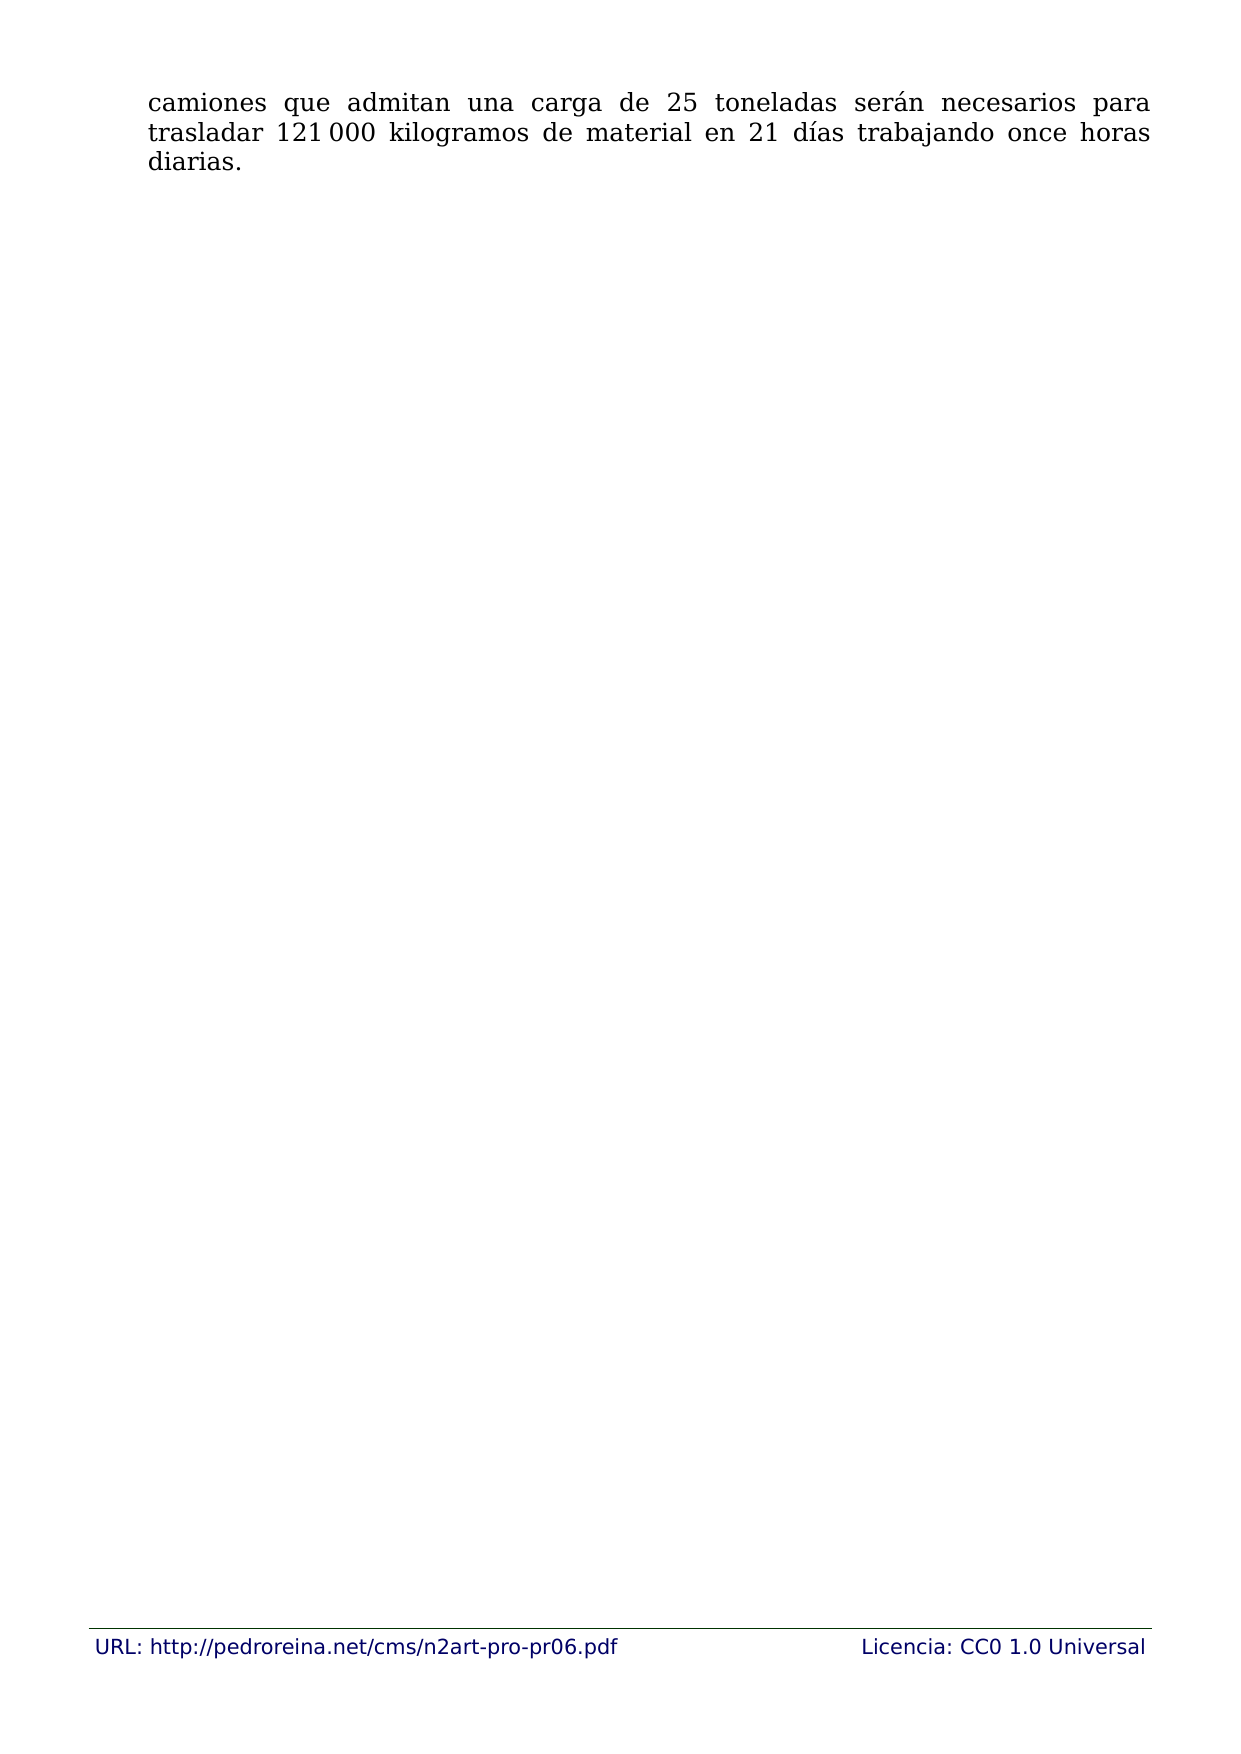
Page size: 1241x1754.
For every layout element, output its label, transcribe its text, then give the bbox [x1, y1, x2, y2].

list camiones que admitan una carga de 25 toneladas serán necesarios para trasladar 121 000 kilogramos de material en 21 días trabajando once horas diarias. [88, 88, 1152, 176]
